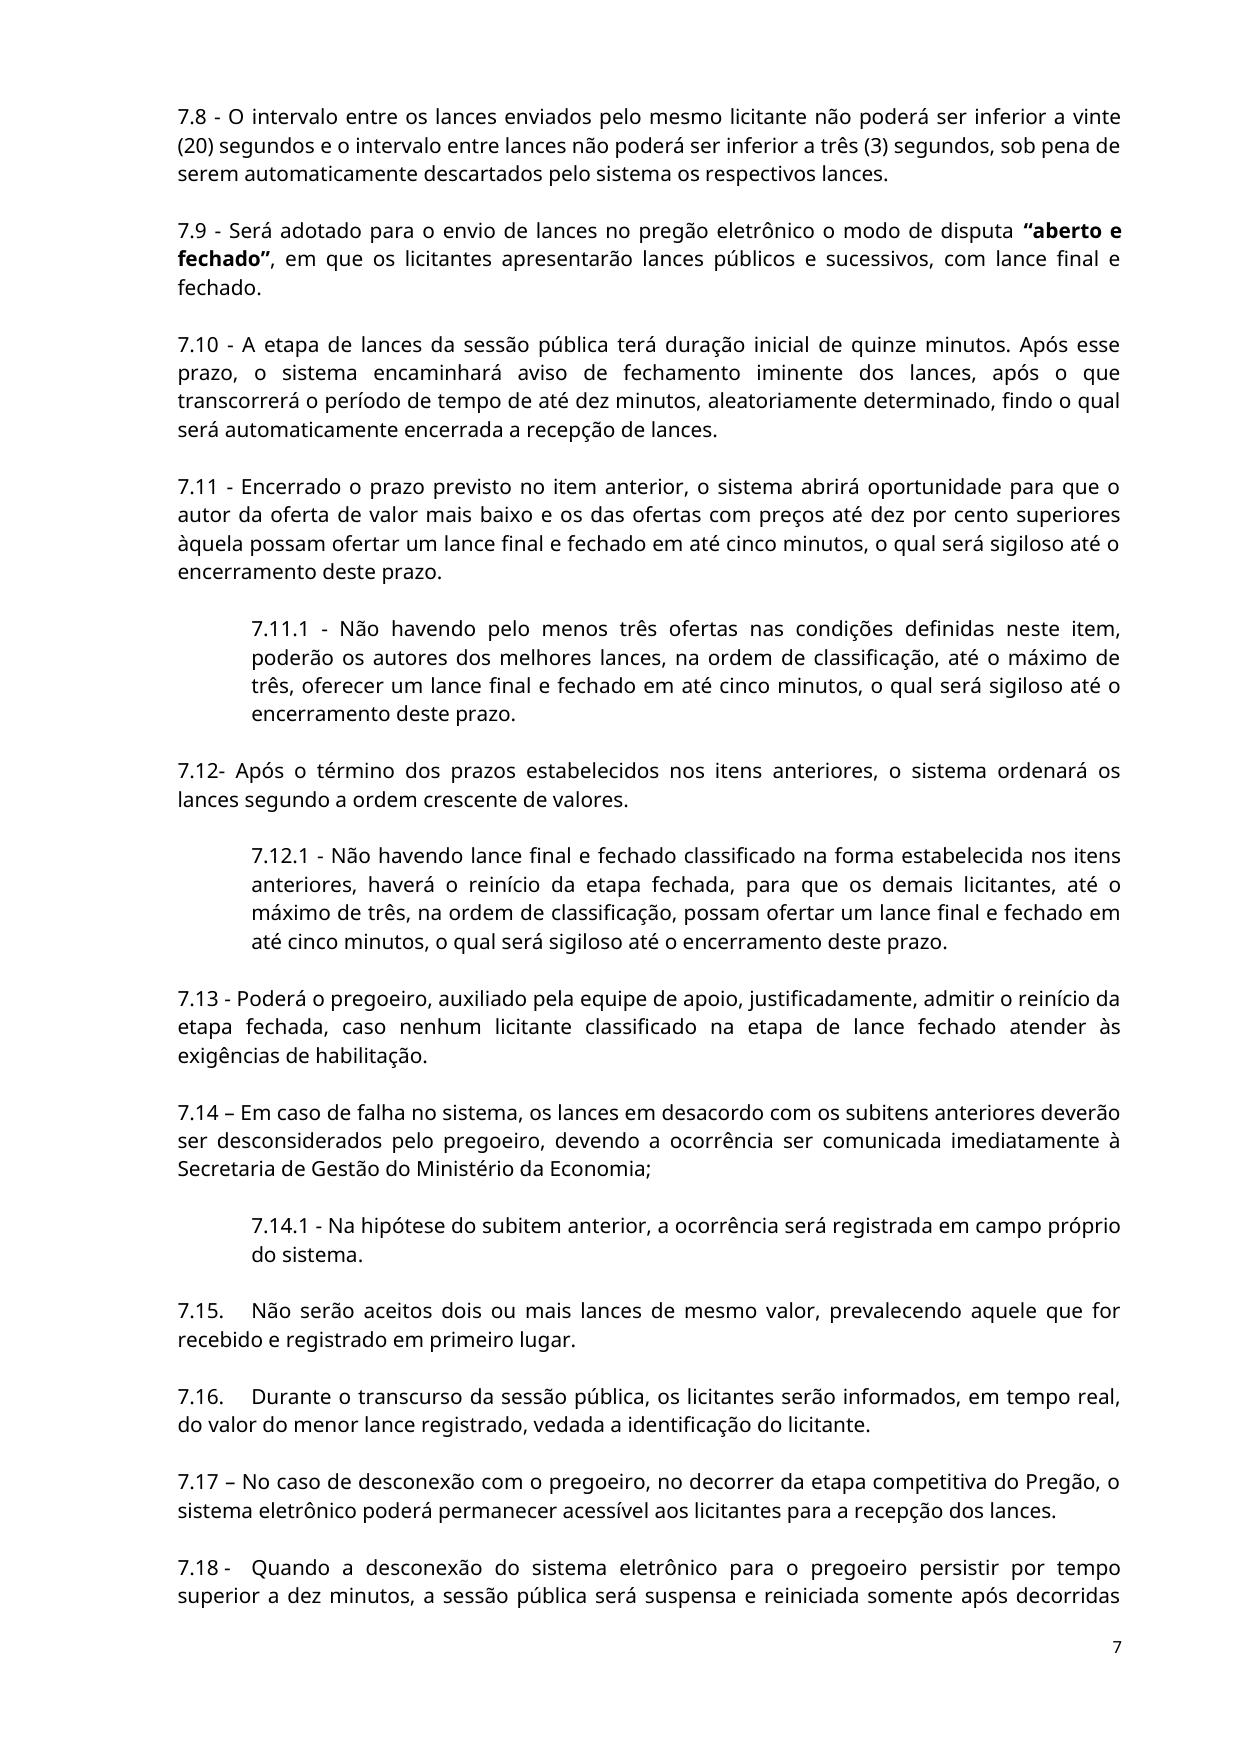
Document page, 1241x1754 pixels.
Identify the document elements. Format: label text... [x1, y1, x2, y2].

text 7.15. Não serão aceitos dois ou mais lances de mesmo valor, prevalecendo aquele que for recebido e registrado em primeiro lugar. [177, 1297, 1122, 1353]
text 7.17 – No caso de desconexão com o pregoeiro, no decorrer da etapa competitiva do Pregão, o sistema eletrônico poderá permanecer acessível aos licitantes para a recepção dos lances. [177, 1467, 1122, 1524]
text 7.14.1 - Na hipótese do subitem anterior, a ocorrência será registrada em campo próprio do sistema. [251, 1211, 1122, 1268]
list 7.11.1 - Não havendo pelo menos três ofertas nas condições definidas neste item, poderão os autores dos melhores lances, na ordem de classificação, até o máximo de três, oferecer um lance final e fechado em até cinco minutos, o qual será sigiloso até o encerramento deste prazo. [251, 614, 1122, 728]
list 7.10 - A etapa de lances da sessão pública terá duração inicial de quinze minutos. Após esse prazo, o sistema encaminhará aviso de fechamento iminente dos lances, após o que transcorrerá o período de tempo de até dez minutos, aleatoriamente determinado, findo o qual será automaticamente encerrada a recepção de lances. [177, 330, 1122, 443]
list 7.8 - O intervalo entre os lances enviados pelo mesmo licitante não poderá ser inferior a vinte (20) segundos e o intervalo entre lances não poderá ser inferior a três (3) segundos, sob pena de serem automaticamente descartados pelo sistema os respectivos lances. [177, 102, 1122, 188]
text 7.16. Durante o transcurso da sessão pública, os licitantes serão informados, em tempo real, do valor do menor lance registrado, vedada a identificação do licitante. [177, 1382, 1122, 1439]
list 7.9 - Será adotado para o envio de lances no pregão eletrônico o modo de disputa “aberto e fechado”, em que os licitantes apresentarão lances públicos e sucessivos, com lance final e fechado. [177, 216, 1122, 301]
text 7.18 - Quando a desconexão do sistema eletrônico para o pregoeiro persistir por tempo superior a dez minutos, a sessão pública será suspensa e reiniciada somente após decorridas [177, 1553, 1122, 1609]
list 7.13 - Poderá o pregoeiro, auxiliado pela equipe de apoio, justificadamente, admitir o reinício da etapa fechada, caso nenhum licitante classificado na etapa de lance fechado atender às exigências de habilitação. [177, 984, 1122, 1069]
list 7.12.1 - Não havendo lance final e fechado classificado na forma estabelecida nos itens anteriores, haverá o reinício da etapa fechada, para que os demais licitantes, até o máximo de três, na ordem de classificação, possam ofertar um lance final e fechado em até cinco minutos, o qual será sigiloso até o encerramento deste prazo. [251, 842, 1122, 955]
text 7.14 – Em caso de falha no sistema, os lances em desacordo com os subitens anteriores deverão ser desconsiderados pelo pregoeiro, devendo a ocorrência ser comunicada imediatamente à Secretaria de Gestão do Ministério da Economia; [177, 1098, 1122, 1183]
list 7.12- Após o término dos prazos estabelecidos nos itens anteriores, o sistema ordenará os lances segundo a ordem crescente de valores. [177, 756, 1122, 813]
list 7.11 - Encerrado o prazo previsto no item anterior, o sistema abrirá oportunidade para que o autor da oferta de valor mais baixo e os das ofertas com preços até dez por cento superiores àquela possam ofertar um lance final e fechado em até cinco minutos, o qual será sigiloso até o encerramento deste prazo. [177, 472, 1122, 586]
